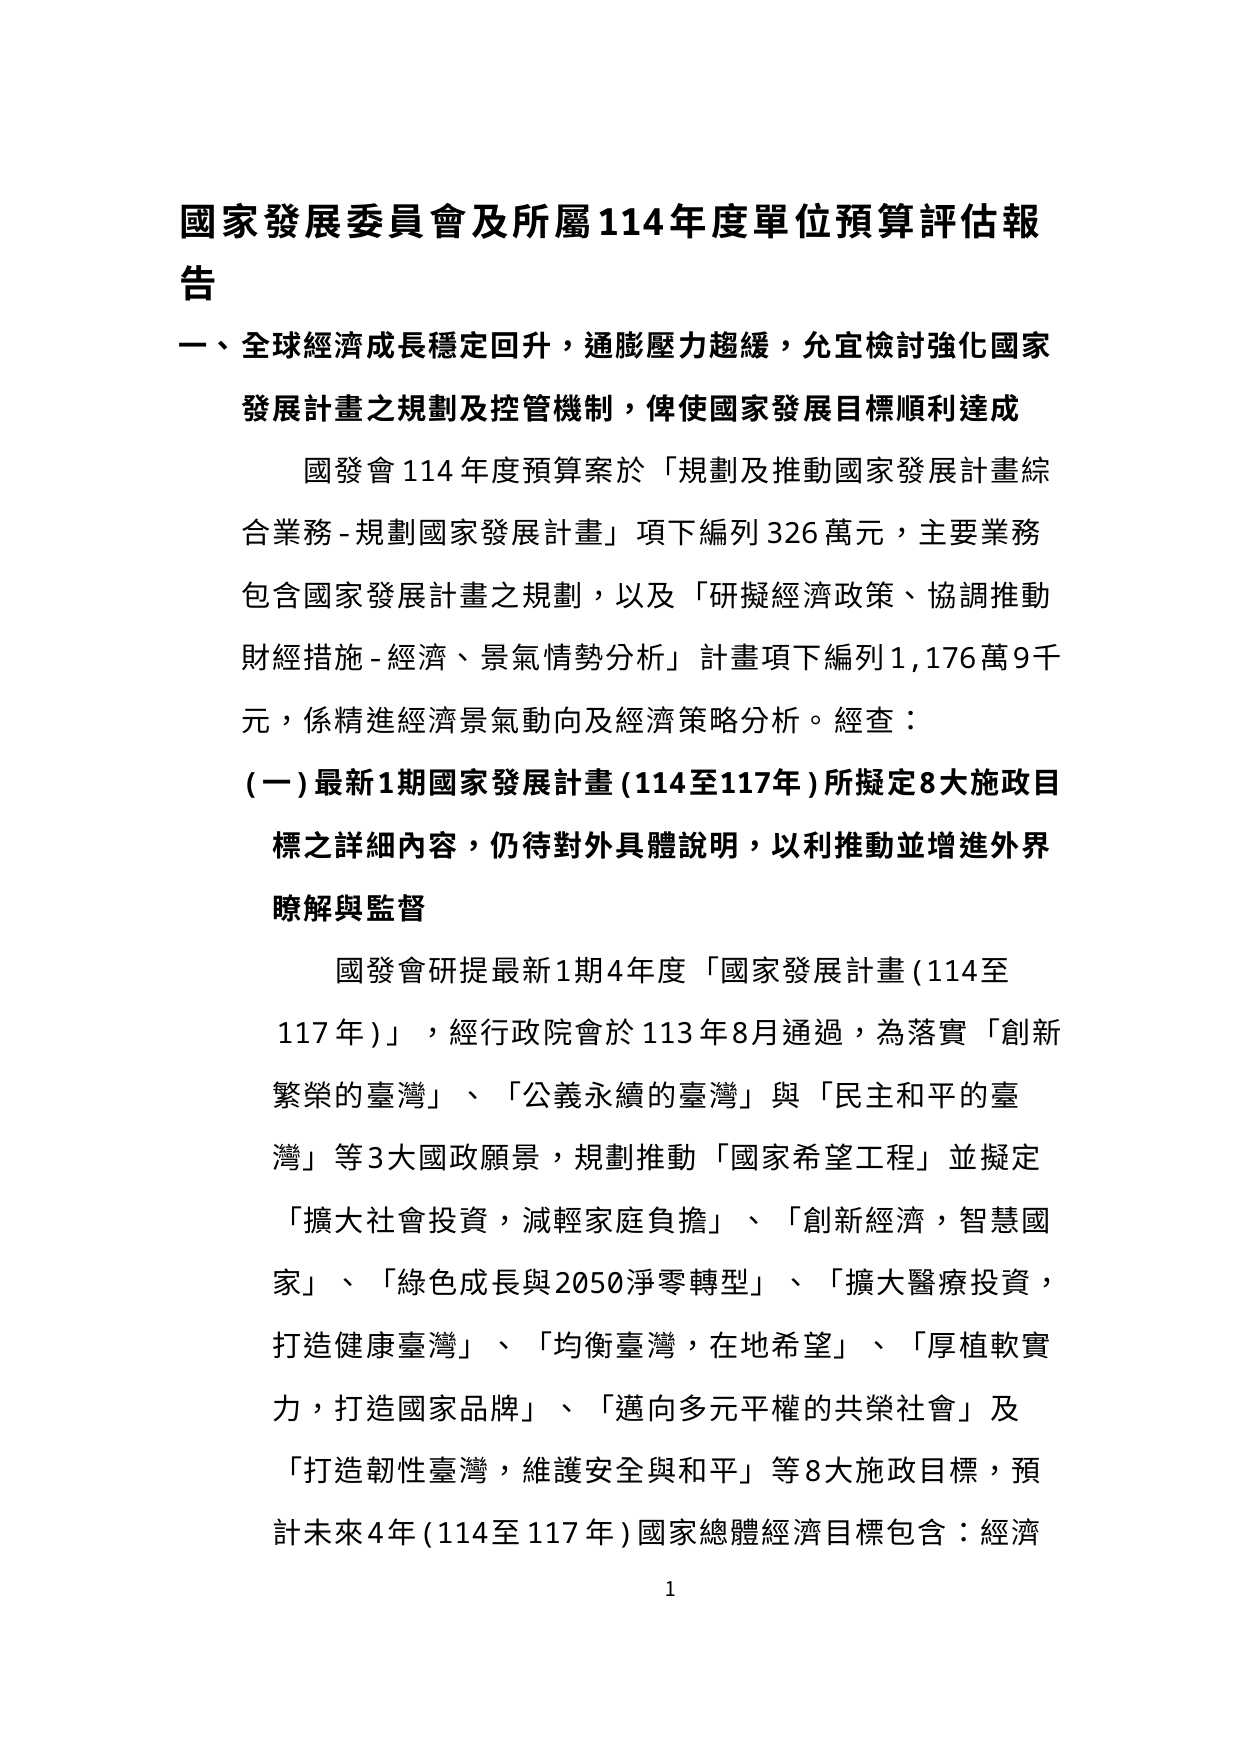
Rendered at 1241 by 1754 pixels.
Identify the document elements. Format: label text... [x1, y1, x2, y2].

text 國家發展委員會及所屬114年度單位預算評估報告 [177, 177, 1063, 302]
text (一)最新1期國家發展計畫(114至117年)所擬定8大施政目標之詳細內容，仍待對外具體說明，以利推動並增進外界瞭解與監督 [236, 740, 1063, 927]
text 國發會研提最新1期4年度「國家發展計畫(114至117年)」，經行政院會於113年8月通過，為落實「創新繁榮的臺灣」、「公義永續的臺灣」與「民主和平的臺灣」等3大國政願景，規劃推動「國家希望工程」並擬定「擴大社會投資，減輕家庭負擔」、「創新經濟，智慧國家」、「綠色成長與2050淨零轉型」、「擴大醫療投資，打造健康臺灣」、「均衡臺灣，在地希望」、「厚植軟實力，打造國家品牌」、「邁向多元平權的共榮社會」及「打造韌性臺灣，維護安全與和平」等8大施政目標，預計未來4年(114至117年)國家總體經濟目標包含：經濟 [266, 927, 1063, 1552]
text 一、全球經濟成長穩定回升，通膨壓力趨緩，允宜檢討強化國家發展計畫之規劃及控管機制，俾使國家發展目標順利達成 [177, 302, 1063, 427]
text 國發會114年度預算案於「規劃及推動國家發展計畫綜合業務-規劃國家發展計畫」項下編列326萬元，主要業務包含國家發展計畫之規劃，以及「研擬經濟政策、協調推動財經措施-經濟、景氣情勢分析」計畫項下編列1,176萬9千元，係精進經濟景氣動向及經濟策略分析。經查： [236, 427, 1063, 740]
